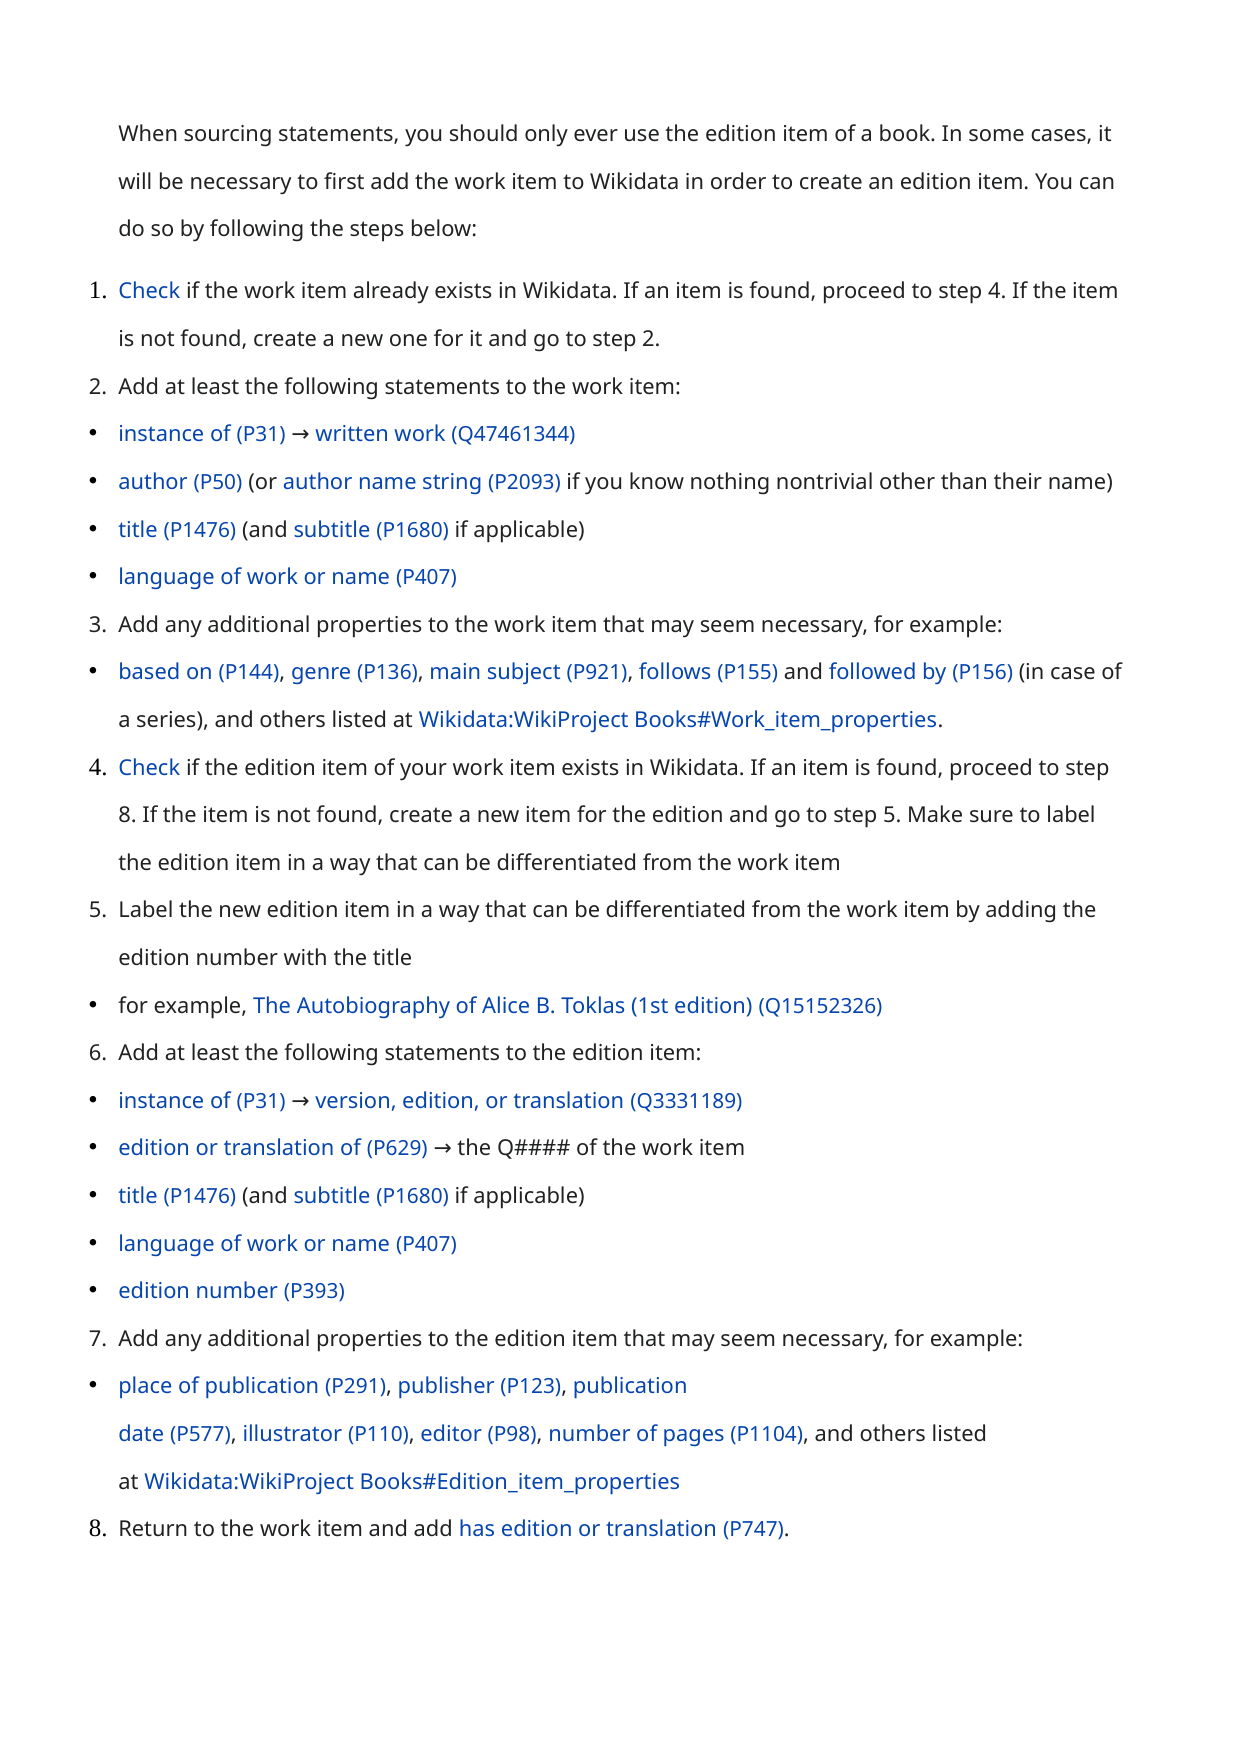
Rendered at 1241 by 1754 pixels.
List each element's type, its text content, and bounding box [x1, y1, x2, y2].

list Return to the work item and add has edition or translation (P747). [118, 1513, 1122, 1543]
list Add any additional properties to the edition item that may seem necessary, for example: [118, 1323, 1122, 1353]
list language of work or name (P407) [118, 561, 1122, 591]
list title (P1476) (and subtitle (P1680) if applicable) [118, 1180, 1122, 1210]
list title (P1476) (and subtitle (P1680) if applicable) [118, 513, 1122, 543]
list Add at least the following statements to the work item: [118, 371, 1122, 401]
list based on (P144), genre (P136), main subject (P921), follows (P155) and followed by (P156) (in case of a series), and others listed at Wikidata:WikiProject Books#Work_item_properties. [118, 656, 1122, 734]
list edition or translation of (P629) → the Q#### of the work item [118, 1132, 1122, 1162]
list author (P50) (or author name string (P2093) if you know nothing nontrivial other than their name) [118, 466, 1122, 496]
list place of publication (P291), publisher (P123), publication date (P577), illustrator (P110), editor (P98), number of pages (P1104), and others listed at Wikidata:WikiProject Books#Edition_item_properties [118, 1370, 1122, 1495]
list Add at least the following statements to the edition item: [118, 1037, 1122, 1067]
list instance of (P31) → version, edition, or translation (Q3331189) [118, 1085, 1122, 1114]
list for example, The Autobiography of Alice B. Toklas (1st edition) (Q15152326) [118, 989, 1122, 1019]
list language of work or name (P407) [118, 1228, 1122, 1257]
list Add any additional properties to the work item that may seem necessary, for example: [118, 609, 1122, 638]
list Check if the work item already exists in Wikidata. If an item is found, proceed to step 4. If the item is not found, create a new one for it and go to step 2. [118, 276, 1122, 353]
list instance of (P31) → written work (Q47461344) [118, 418, 1122, 448]
list Label the new edition item in a way that can be differentiated from the work item by adding the edition number with the title [118, 894, 1122, 972]
text When sourcing statements, you should only ever use the edition item of a book. In some cases, it will be necessary to first add the work item to Wikidata in order to create an edition item. You can do so by following the steps below: [118, 118, 1122, 243]
list edition number (P393) [118, 1275, 1122, 1305]
list Check if the edition item of your work item exists in Wikidata. If an item is found, proceed to step 8. If the item is not found, create a new item for the edition and go to step 5. Make sure to label the edition item in a way that can be differentiated from the work item [118, 752, 1122, 877]
